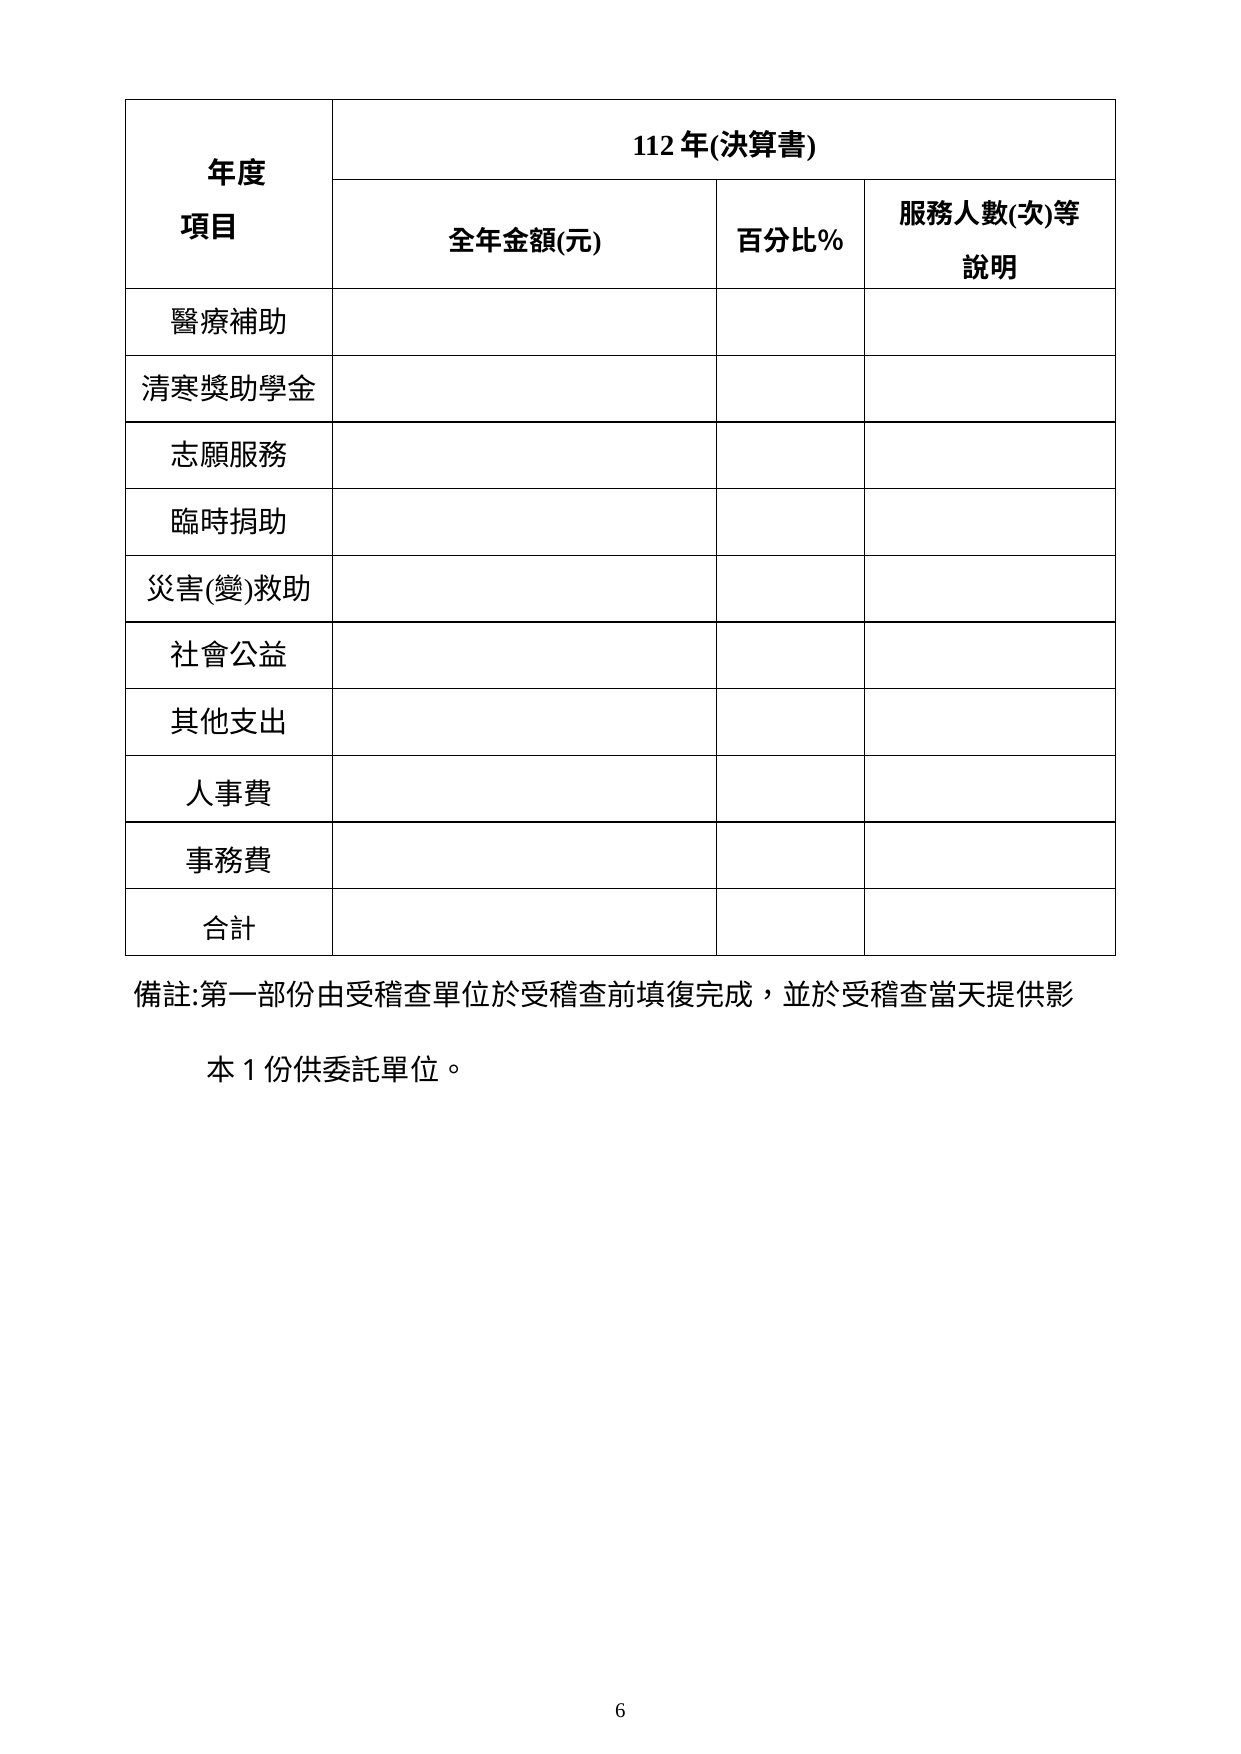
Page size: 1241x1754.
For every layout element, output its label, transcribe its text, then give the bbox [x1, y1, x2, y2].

table_cell 事務費 [126, 823, 332, 888]
table_cell 服務人數(次)等 說明 [865, 180, 1115, 288]
table_cell [865, 489, 1115, 555]
table_cell 百分比％ [717, 180, 864, 288]
table_cell 合計 [126, 889, 332, 955]
table_cell [333, 356, 716, 421]
table_cell [865, 423, 1115, 488]
table_cell 志願服務 [126, 423, 332, 488]
table_cell [717, 889, 864, 955]
table_cell [865, 623, 1115, 688]
table_cell [333, 623, 716, 688]
table_cell 人事費 [126, 756, 332, 821]
table_cell [333, 823, 716, 888]
table_cell 其他支出 [126, 689, 332, 755]
table_cell [717, 823, 864, 888]
table_cell [865, 823, 1115, 888]
table_cell [333, 689, 716, 755]
table_cell [333, 489, 716, 555]
table_cell 社會公益 [126, 623, 332, 688]
table_cell [333, 756, 716, 821]
table_cell [865, 356, 1115, 421]
table_cell [865, 556, 1115, 621]
table_cell [865, 889, 1115, 955]
table_cell [865, 689, 1115, 755]
table_cell [717, 289, 864, 355]
table_cell 醫療補助 [126, 289, 332, 355]
table_header 112年(決算書) [333, 100, 1115, 179]
text 備註:第一部份由受稽查單位於受稽查前填復完成，並於受稽查當天提供影本1份供委託單位。 [133, 956, 1093, 1106]
table_cell [333, 289, 716, 355]
table_cell 臨時捐助 [126, 489, 332, 555]
table_cell [717, 689, 864, 755]
table_header 年度 項目 [126, 100, 332, 288]
table_cell [717, 356, 864, 421]
table_cell [717, 756, 864, 821]
table_cell [717, 556, 864, 621]
table_cell [865, 756, 1115, 821]
table_cell [717, 489, 864, 555]
table_cell [865, 289, 1115, 355]
table_cell [717, 623, 864, 688]
table_cell 清寒獎助學金 [126, 356, 332, 421]
table_cell [333, 556, 716, 621]
table_cell 災害(變)救助 [126, 556, 332, 621]
table_cell 全年金額(元) [333, 180, 716, 288]
table_cell [333, 889, 716, 955]
table_cell [717, 423, 864, 488]
table_cell [333, 423, 716, 488]
